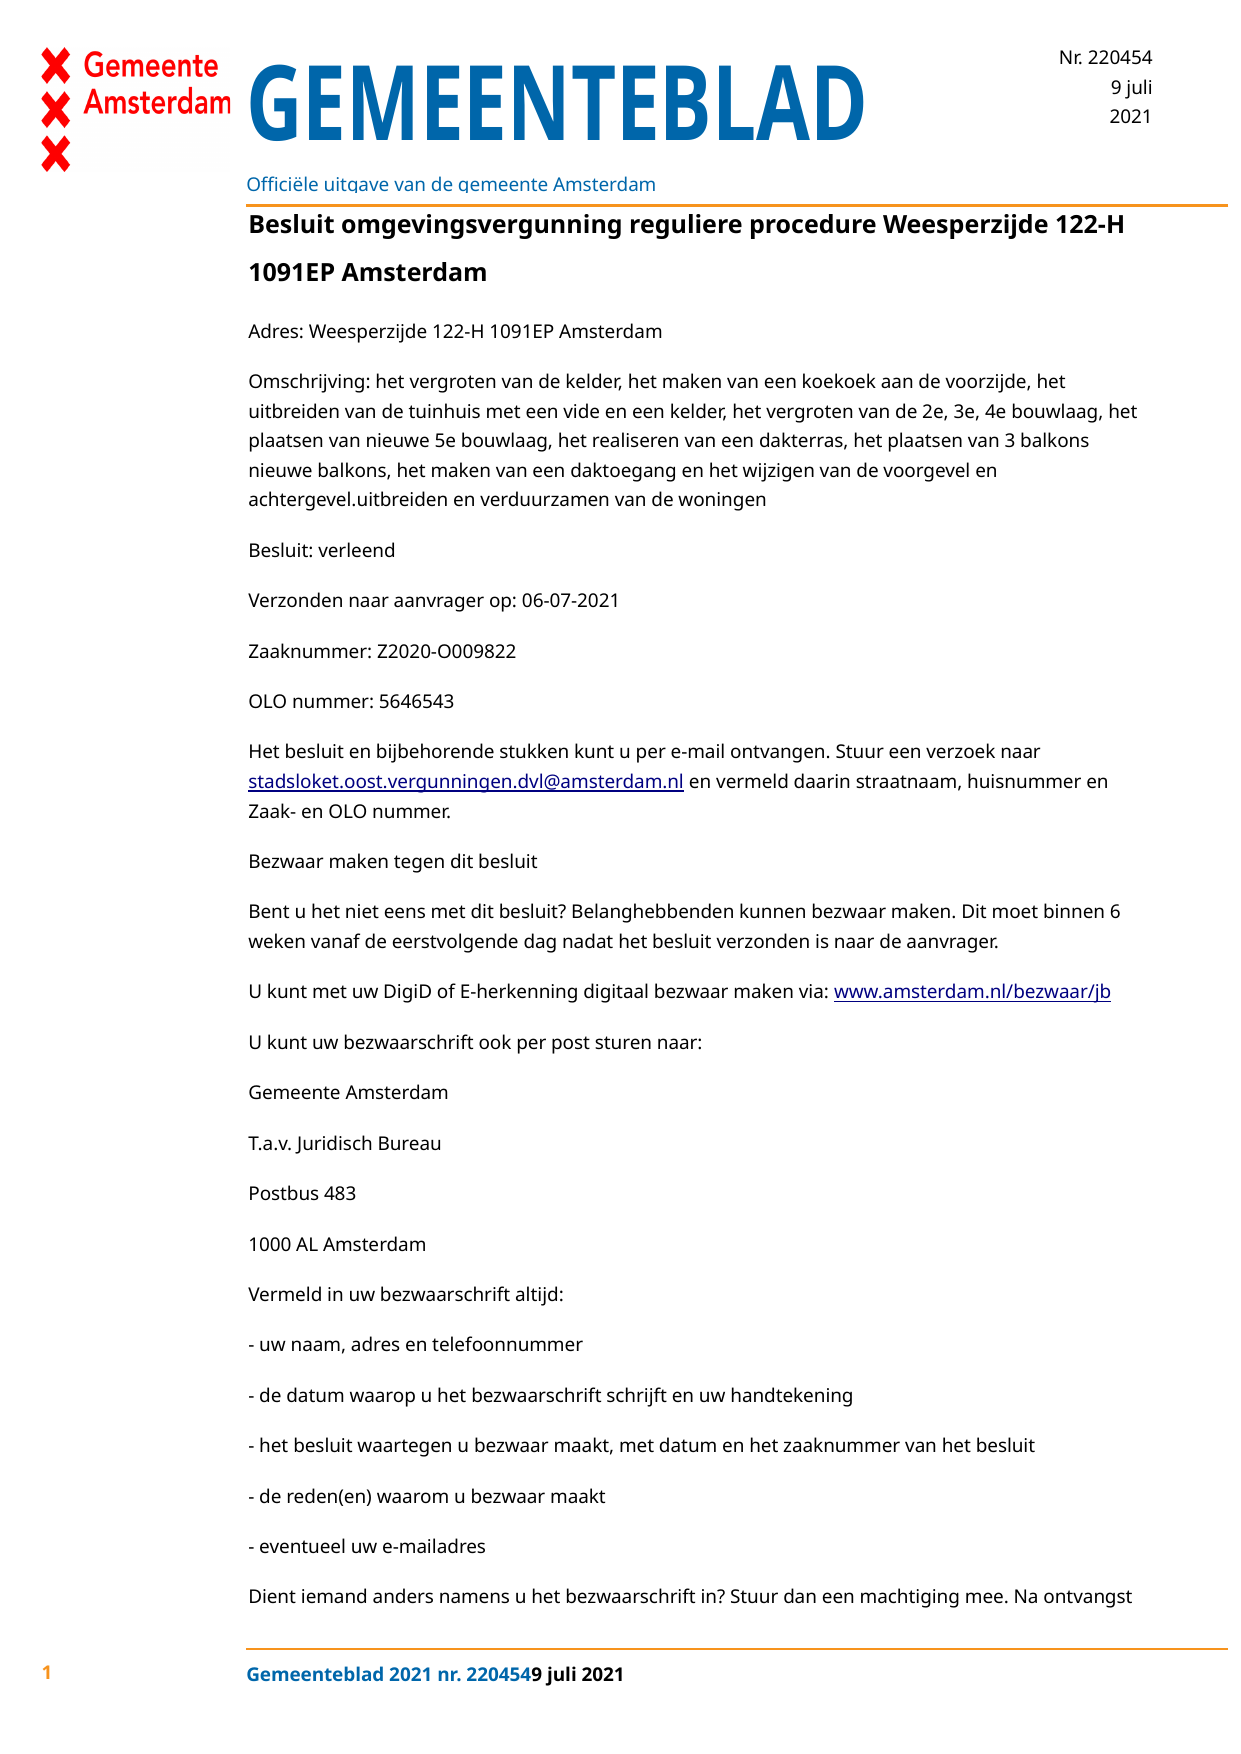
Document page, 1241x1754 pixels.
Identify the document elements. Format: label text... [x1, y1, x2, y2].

text U kunt uw bezwaarschrift ook per post sturen naar: [248, 1029, 1152, 1055]
text Zaaknummer: Z2020-O009822 [248, 638, 1152, 664]
text - de datum waarop u het bezwaarschrift schrijft en uw handtekening [248, 1382, 1152, 1408]
text Verzonden naar aanvrager op: 06-07-2021 [248, 587, 1152, 613]
text Adres: Weesperzijde 122-H 1091EP Amsterdam [248, 318, 1152, 344]
text Gemeente Amsterdam [248, 1079, 1152, 1105]
text - uw naam, adres en telefoonnummer [248, 1332, 1152, 1357]
text OLO nummer: 5646543 [248, 688, 1152, 714]
text Besluit omgevingsvergunning reguliere procedure Weesperzijde 122-H 1091EP Amsterdam [248, 207, 1152, 288]
text T.a.v. Juridisch Bureau [248, 1130, 1152, 1156]
text Postbus 483 [248, 1180, 1152, 1206]
text - de reden(en) waarom u bezwaar maakt [248, 1483, 1152, 1509]
text Omschrijving: het vergroten van de kelder, het maken van een koekoek aan de voorzijde, het uitbreiden van de tuinhuis met een vide en een kelder, het vergroten van de 2e, 3e, 4e bouwlaag, het plaatsen van nieuwe 5e bouwlaag, het realiseren van een dakterras, het plaatsen van 3 balkons nieuwe balkons, het maken van een daktoegang en het wijzigen van de voorgevel en achtergevel.uitbreiden en verduurzamen van de woningen [248, 368, 1152, 512]
picture [41, 47, 231, 172]
text Besluit: verleend [248, 537, 1152, 563]
text U kunt met uw DigiD of E-herkenning digitaal bezwaar maken via: www.amsterdam.nl/bezwaar/jb [248, 979, 1152, 1004]
text Dient iemand anders namens u het bezwaarschrift in? Stuur dan een machtiging mee. Na ontvangst [248, 1584, 1152, 1609]
text - het besluit waartegen u bezwaar maakt, met datum en het zaaknummer van het besluit [248, 1432, 1152, 1458]
text Bent u het niet eens met dit besluit? Belanghebbenden kunnen bezwaar maken. Dit moet binnen 6 weken vanaf de eerstvolgende dag nadat het besluit verzonden is naar de aanvrager. [248, 899, 1152, 954]
text Het besluit en bijbehorende stukken kunt u per e-mail ontvangen. Stuur een verzoek naar stadsloket.oost.vergunningen.dvl@amsterdam.nl en vermeld daarin straatnaam, huisnummer en Zaak- en OLO nummer. [248, 739, 1152, 824]
text Bezwaar maken tegen dit besluit [248, 848, 1152, 874]
text Vermeld in uw bezwaarschrift altijd: [248, 1281, 1152, 1307]
text - eventueel uw e-mailadres [248, 1533, 1152, 1559]
text 1000 AL Amsterdam [248, 1231, 1152, 1257]
